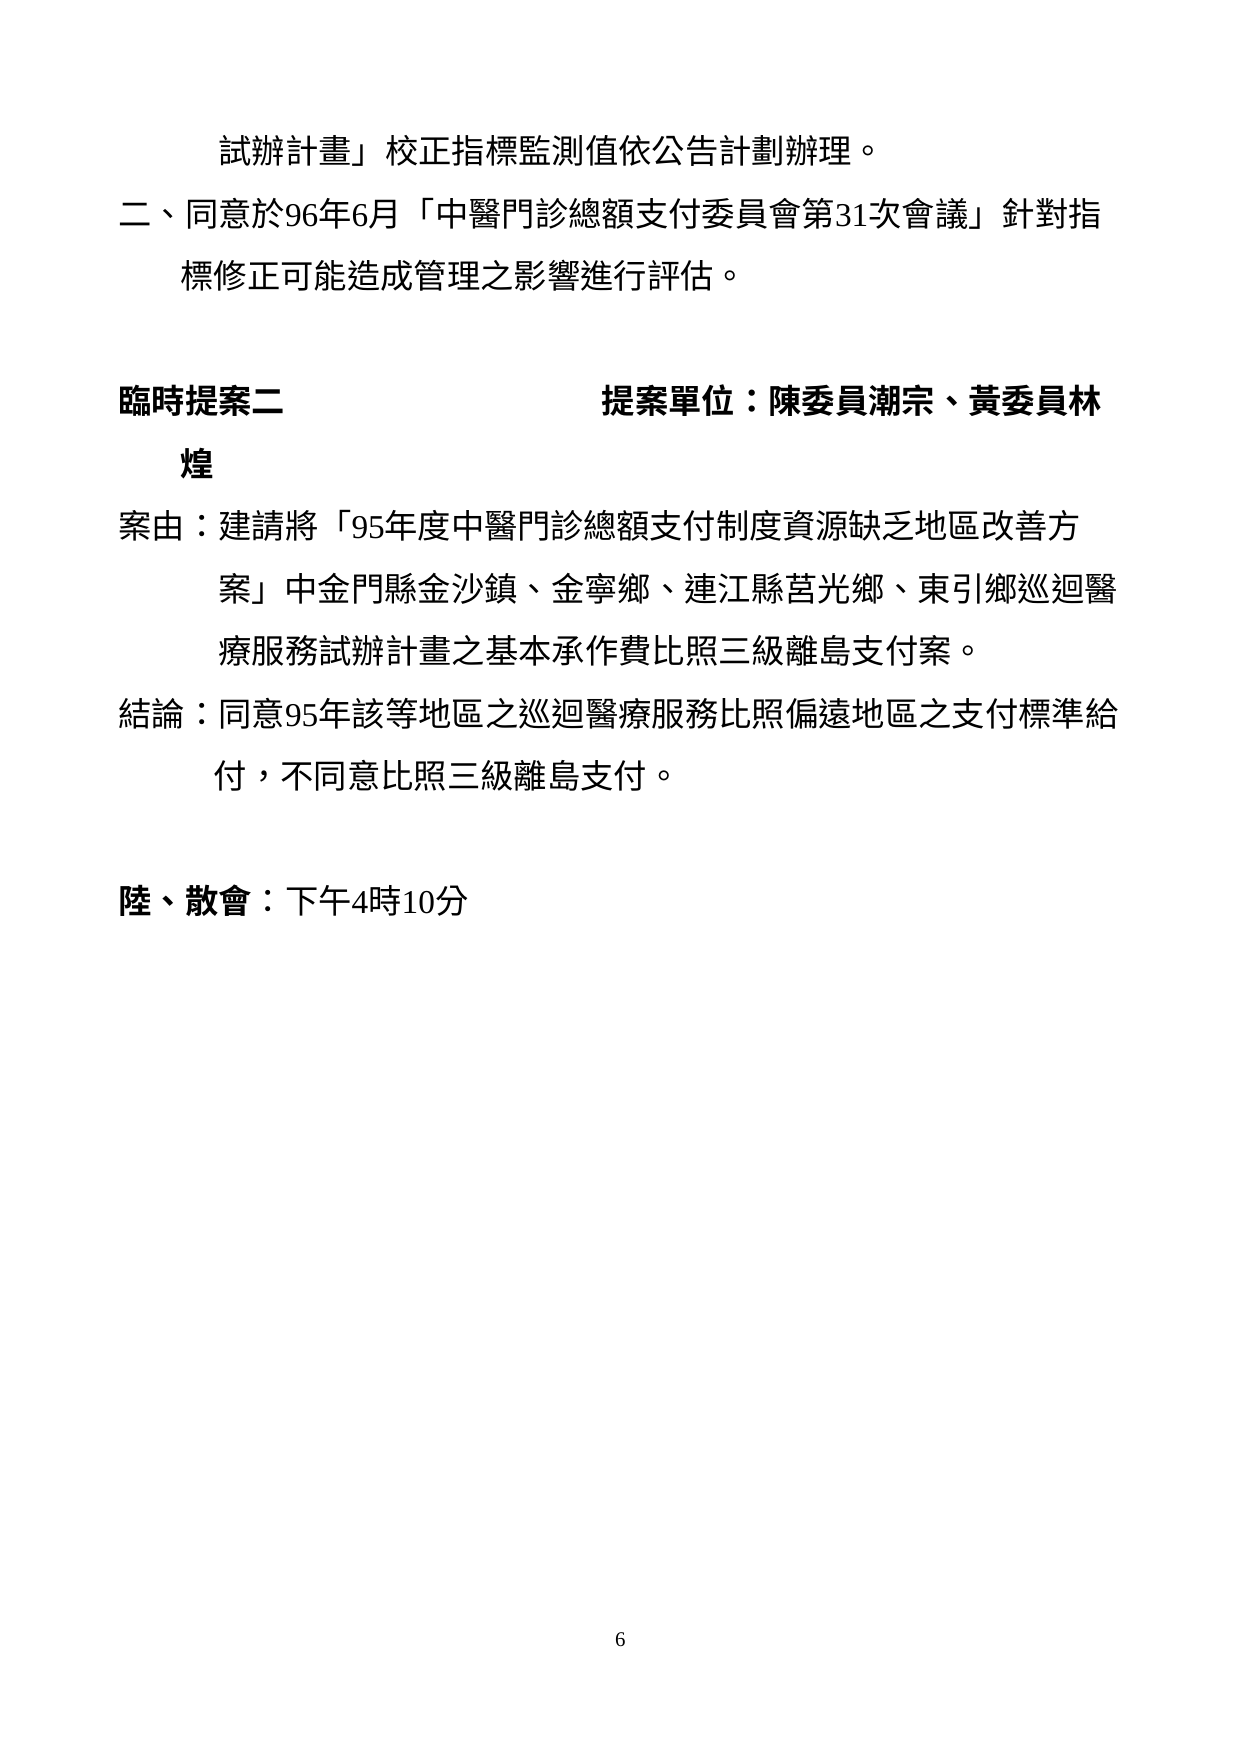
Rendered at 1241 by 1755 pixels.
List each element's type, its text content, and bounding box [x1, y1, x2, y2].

text 試辦計畫」校正指標監測值依公告計劃辦理。 [118, 108, 1122, 170]
text 二、同意於96年6月「中醫門診總額支付委員會第31次會議」針對指標修正可能造成管理之影響進行評估。 [118, 170, 1122, 295]
text 臨時提案二 提案單位：陳委員潮宗、黃委員林煌 [118, 358, 1122, 483]
text 陸、散會：下午4時10分 [118, 858, 1122, 920]
text 案由：建請將「95年度中醫門診總額支付制度資源缺乏地區改善方案」中金門縣金沙鎮、金寧鄉、連江縣莒光鄉、東引鄉巡迴醫療服務試辦計畫之基本承作費比照三級離島支付案。 [118, 483, 1122, 670]
text 結論：同意95年該等地區之巡迴醫療服務比照偏遠地區之支付標準給付，不同意比照三級離島支付。 [118, 670, 1122, 795]
